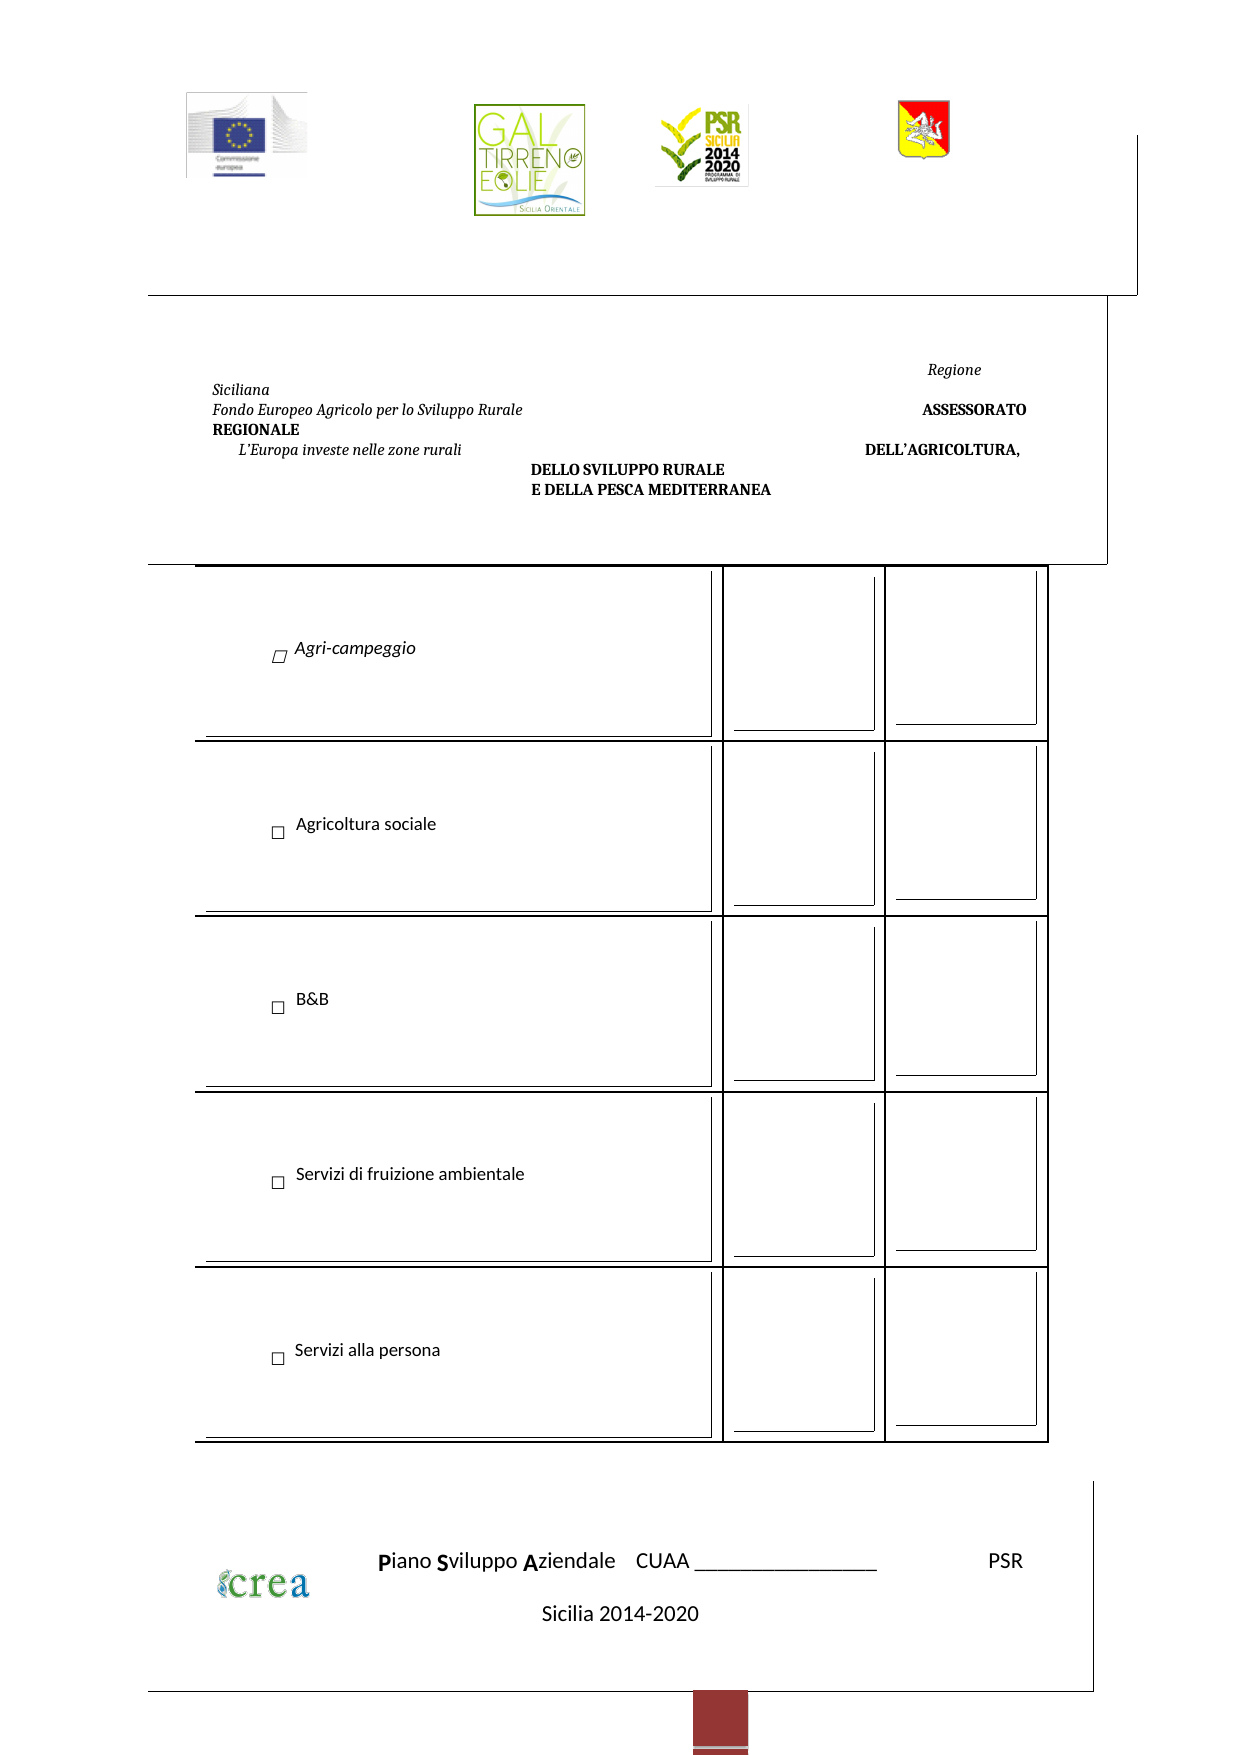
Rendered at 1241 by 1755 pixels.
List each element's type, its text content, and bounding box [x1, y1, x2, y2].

table_cell [724, 1268, 884, 1441]
table_cell [886, 567, 1047, 740]
table_cell ☐ Agri-campeggio [195, 567, 722, 740]
table_cell [724, 742, 884, 915]
table_cell [886, 1268, 1047, 1441]
table_cell ☐ Agricoltura sociale [195, 742, 722, 915]
table_cell [886, 1093, 1047, 1266]
table_cell [886, 742, 1047, 915]
table_cell [724, 1093, 884, 1266]
table_cell [724, 567, 884, 740]
table_cell ☐ Servizi alla persona [195, 1268, 722, 1441]
table_cell [886, 917, 1047, 1091]
table_cell [724, 917, 884, 1091]
table_cell ☐ B&B [195, 917, 722, 1091]
table_cell ☐ Servizi di fruizione ambientale [195, 1093, 722, 1266]
